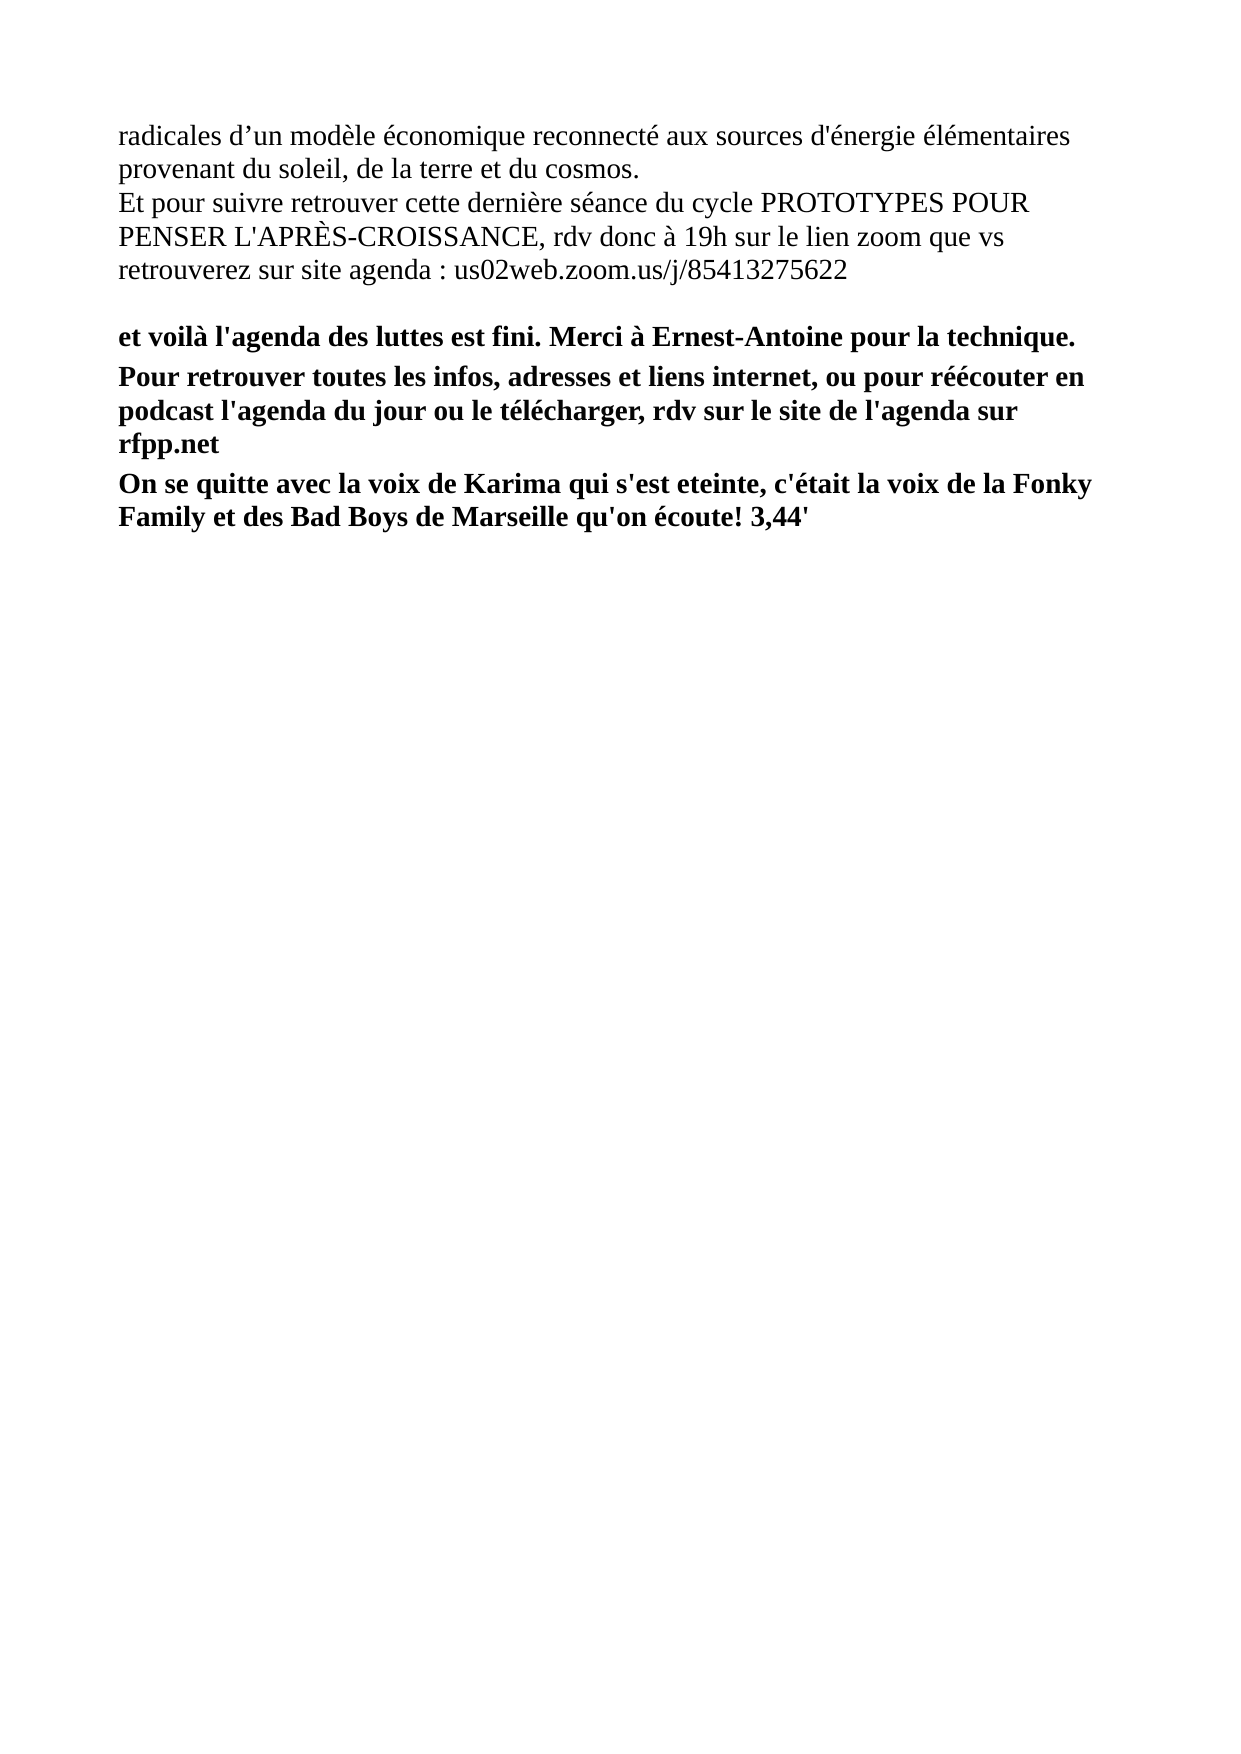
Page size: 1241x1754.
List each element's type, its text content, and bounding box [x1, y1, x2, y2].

text radicales d’un modèle économique reconnecté aux sources d'énergie élémentaires provenant du soleil, de la terre et du cosmos. Et pour suivre retrouver cette dernière séance du cycle PROTOTYPES POUR PENSER L'APRÈS-CROISSANCE, rdv donc à 19h sur le lien zoom que vs retrouverez sur site agenda : us02web.zoom.us/j/85413275622 [118, 118, 1122, 286]
text et voilà l'agenda des luttes est fini. Merci à Ernest-Antoine pour la technique. [118, 319, 1122, 353]
text On se quitte avec la voix de Karima qui s'est eteinte, c'était la voix de la Fonky Family et des Bad Boys de Marseille qu'on écoute! 3,44' [118, 466, 1122, 533]
text Pour retrouver toutes les infos, adresses et liens internet, ou pour réécouter en podcast l'agenda du jour ou le télécharger, rdv sur le site de l'agenda sur rfpp.net [118, 359, 1122, 460]
